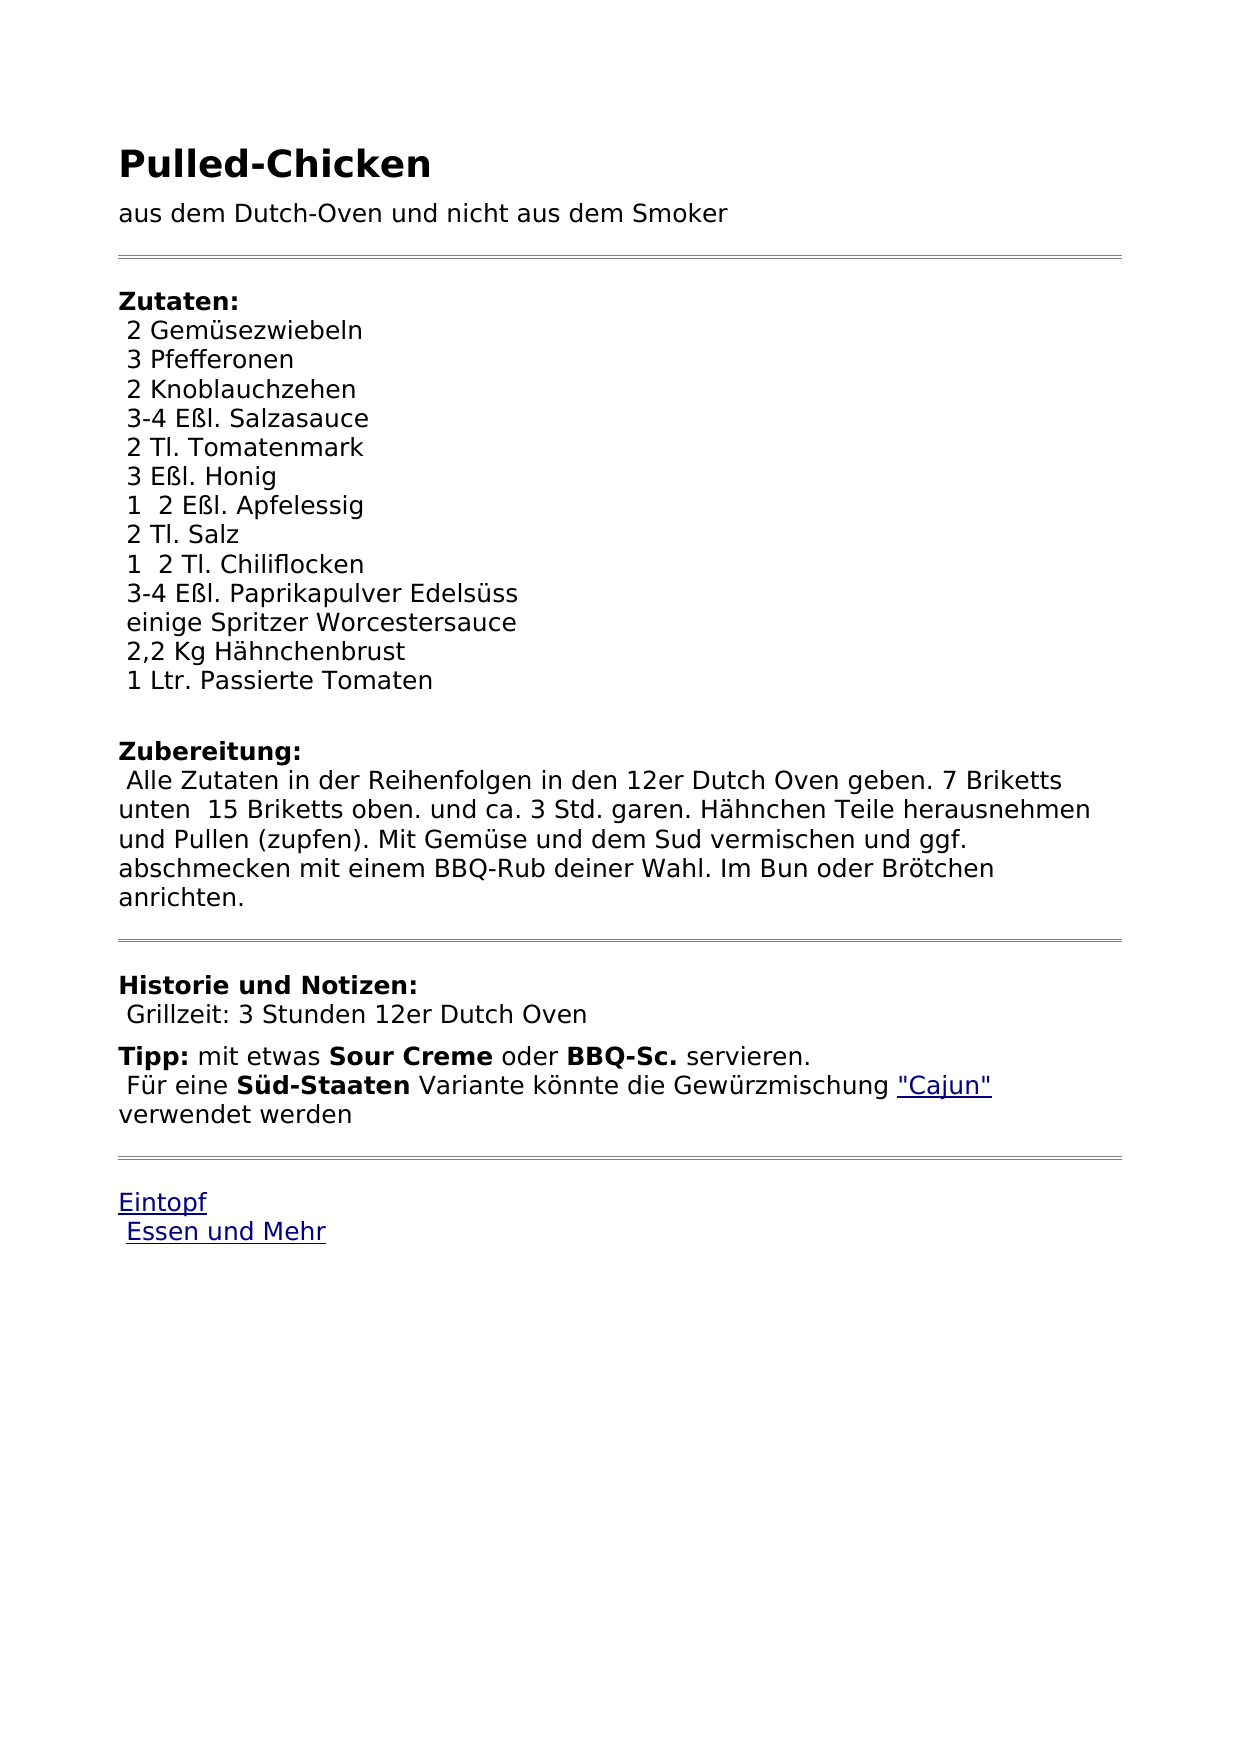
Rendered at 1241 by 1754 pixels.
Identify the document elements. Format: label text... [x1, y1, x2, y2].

text Zutaten: 2 Gemüsezwiebeln 3 Pfefferonen 2 Knoblauchzehen 3-4 Eßl. Salzasauce 2 Tl. Tomatenmark 3 Eßl. Honig 1 ­ 2 Eßl. Apfelessig 2 Tl. Salz 1 ­ 2 Tl. Chiliflocken 3-4 Eßl. Paprikapulver Edelsüss einige Spritzer Worcestersauce 2,2 Kg Hähnchenbrust 1 Ltr. Passierte Tomaten [118, 287, 1122, 725]
text Historie und Notizen: Grillzeit: 3 Stunden 12er Dutch Oven [118, 971, 1122, 1029]
text Eintopf Essen und Mehr [118, 1188, 1122, 1247]
subtitle Pulled-Chicken [118, 143, 1122, 187]
text Zubereitung: Alle Zutaten in der Reihenfolgen in den 12er Dutch Oven geben. 7 Briketts unten ­ 15 Briketts oben. und ca. 3 Std. garen. Hähnchen Teile herausnehmen und Pullen (zupfen). Mit Gemüse und dem Sud vermischen und ggf. abschmecken mit einem BBQ-Rub deiner Wahl. Im Bun oder Brötchen anrichten. [118, 737, 1122, 912]
text aus dem Dutch-Oven und nicht aus dem Smoker [118, 199, 1122, 228]
text Tipp: mit etwas Sour Creme oder BBQ-Sc. servieren. Für eine Süd-Staaten Variante könnte die Gewürzmischung "Cajun" verwendet werden [118, 1042, 1122, 1129]
